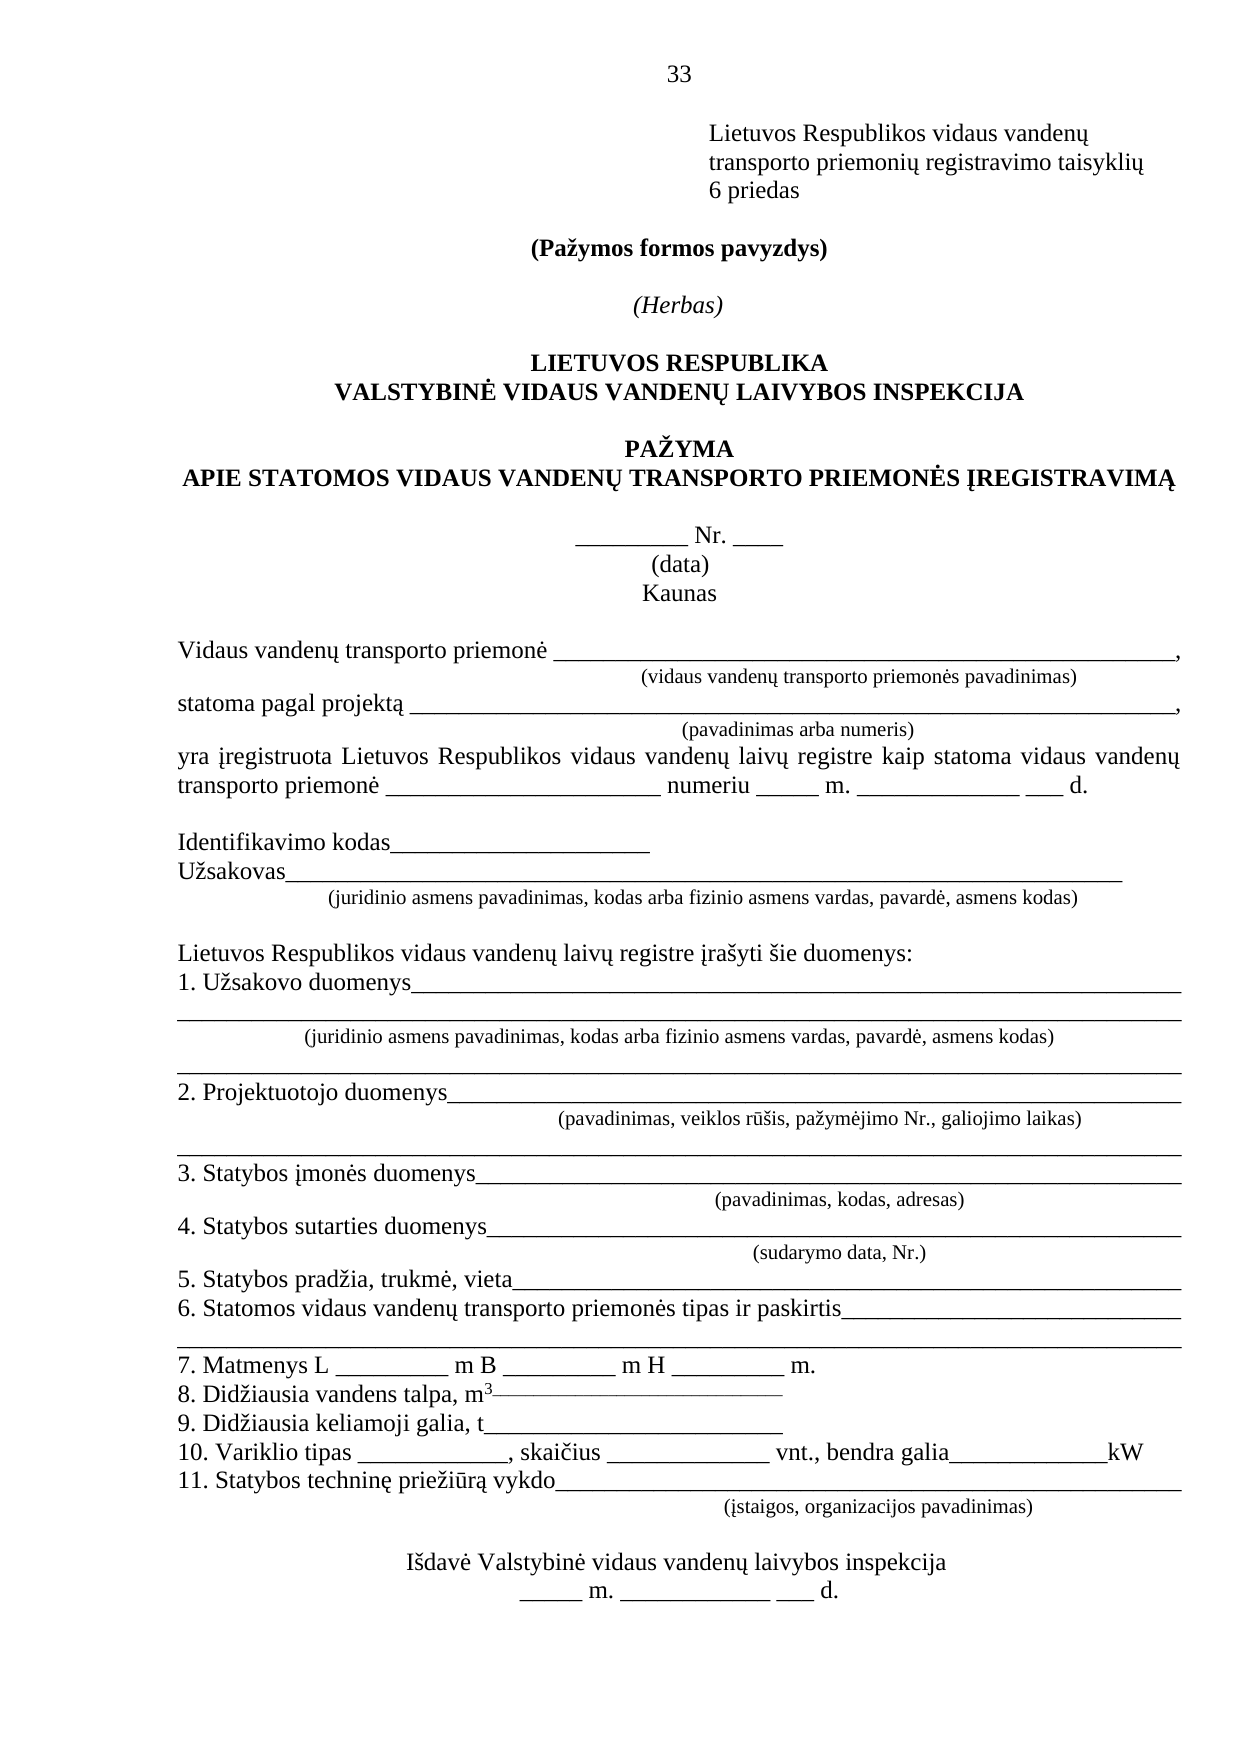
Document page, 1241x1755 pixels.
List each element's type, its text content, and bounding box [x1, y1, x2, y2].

text 4. Statybos sutarties duomenys [177, 1211, 1181, 1240]
text (pavadinimas, veiklos rūšis, pažymėjimo Nr., galiojimo laikas) [177, 1106, 1181, 1130]
text PAŽYMA [177, 434, 1181, 463]
text (pavadinimas arba numeris) [177, 717, 1181, 741]
text LIETUVOS RESPUBLIKA [177, 348, 1181, 377]
text (vidaus vandenų transporto priemonės pavadinimas) [177, 664, 1181, 688]
text Kaunas [177, 578, 1181, 607]
text Vidaus vandenų transporto priemonė , [177, 636, 1181, 664]
text 3. Statybos įmonės duomenys [177, 1158, 1181, 1187]
text transporto priemonių registravimo taisyklių [177, 147, 1181, 176]
text Lietuvos Respublikos vidaus vandenų laivų registre įrašyti šie duomenys: [177, 938, 1181, 967]
text 7. Matmenys L _________ m B _________ m H _________ m. [177, 1350, 1181, 1379]
text 1. Užsakovo duomenys [177, 967, 1181, 995]
text yra įregistruota Lietuvos Respublikos vidaus vandenų laivų registre kaip statoma vidaus vandenų transporto priemonė ______________________ numeriu _____ m. _____________ ___ d. [177, 741, 1181, 799]
text _________ Nr. ____ [177, 521, 1181, 549]
text Lietuvos Respublikos vidaus vandenų [709, 118, 1181, 147]
text statoma pagal projektą , [177, 688, 1181, 717]
text (įstaigos, organizacijos pavadinimas) [177, 1494, 1181, 1518]
text 5. Statybos pradžia, trukmė, vieta [177, 1264, 1181, 1293]
text VALSTYBINĖ VIDAUS VANDENŲ LAIVYBOS INSPEKCIJA [177, 377, 1181, 406]
text 9. Didžiausia keliamoji galia, t [177, 1408, 1181, 1437]
text 10. Variklio tipas ____________, skaičius _____________ vnt., bendra galia kW [177, 1437, 1181, 1465]
text APIE STATOMOS VIDAUS VANDENŲ TRANSPORTO PRIEMONĖS ĮREGISTRAVIMĄ [177, 463, 1181, 492]
text _____ m. ____________ ___ d. [177, 1576, 1181, 1604]
text 2. Projektuotojo duomenys [177, 1077, 1181, 1106]
text Užsakovas [177, 856, 1181, 885]
text (juridinio asmens pavadinimas, kodas arba fizinio asmens vardas, pavardė, asmens kodas) [177, 1024, 1181, 1048]
text (Herbas) [177, 291, 1181, 319]
text 6 priedas [177, 176, 1181, 204]
text 6. Statomos vidaus vandenų transporto priemonės tipas ir paskirtis [177, 1293, 1181, 1322]
text (sudarymo data, Nr.) [177, 1240, 1181, 1264]
text (juridinio asmens pavadinimas, kodas arba fizinio asmens vardas, pavardė, asmens kodas) [177, 885, 1181, 909]
text (pavadinimas, kodas, adresas) [177, 1187, 1181, 1211]
text (data) [577, 549, 1181, 578]
text (Pažymos formos pavyzdys) [177, 233, 1181, 262]
text 8. Didžiausia vandens talpa, m3 [177, 1379, 1181, 1408]
text 11. Statybos techninę priežiūrą vykdo [177, 1465, 1181, 1494]
text Išdavė Valstybinė vidaus vandenų laivybos inspekcija [177, 1547, 1181, 1576]
text Identifikavimo kodas [177, 827, 1181, 856]
